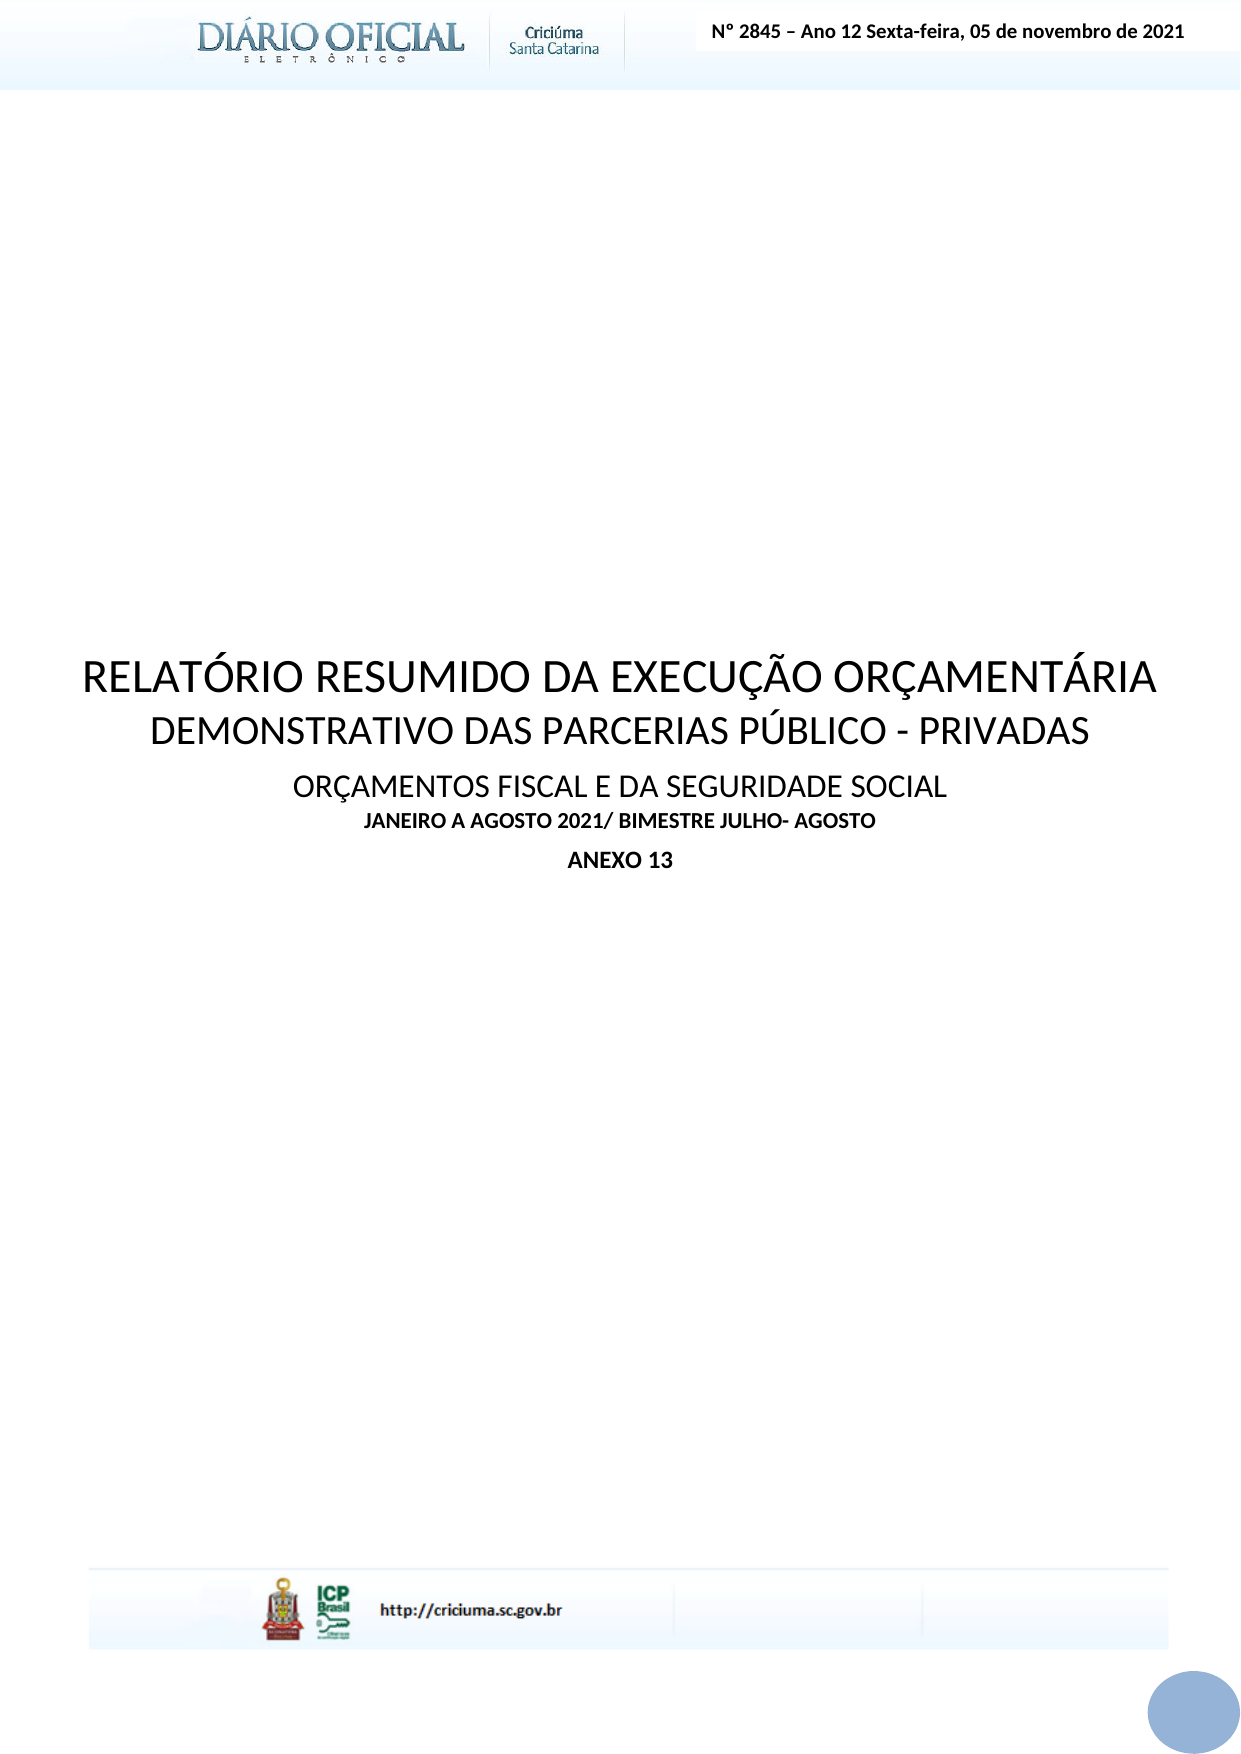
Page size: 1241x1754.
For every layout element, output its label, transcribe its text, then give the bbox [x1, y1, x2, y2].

text ORÇAMENTOS FISCAL E DA SEGURIDADE SOCIAL [59, 765, 1181, 806]
text ANEXO 13 [59, 844, 1181, 875]
text JANEIRO A AGOSTO 2021/ BIMESTRE JULHO- AGOSTO [59, 806, 1181, 834]
text RELATÓRIO RESUMIDO DA EXECUÇÃO ORÇAMENTÁRIA DEMONSTRATIVO DAS PARCERIAS PÚBLICO - PRIVADAS [59, 646, 1181, 755]
